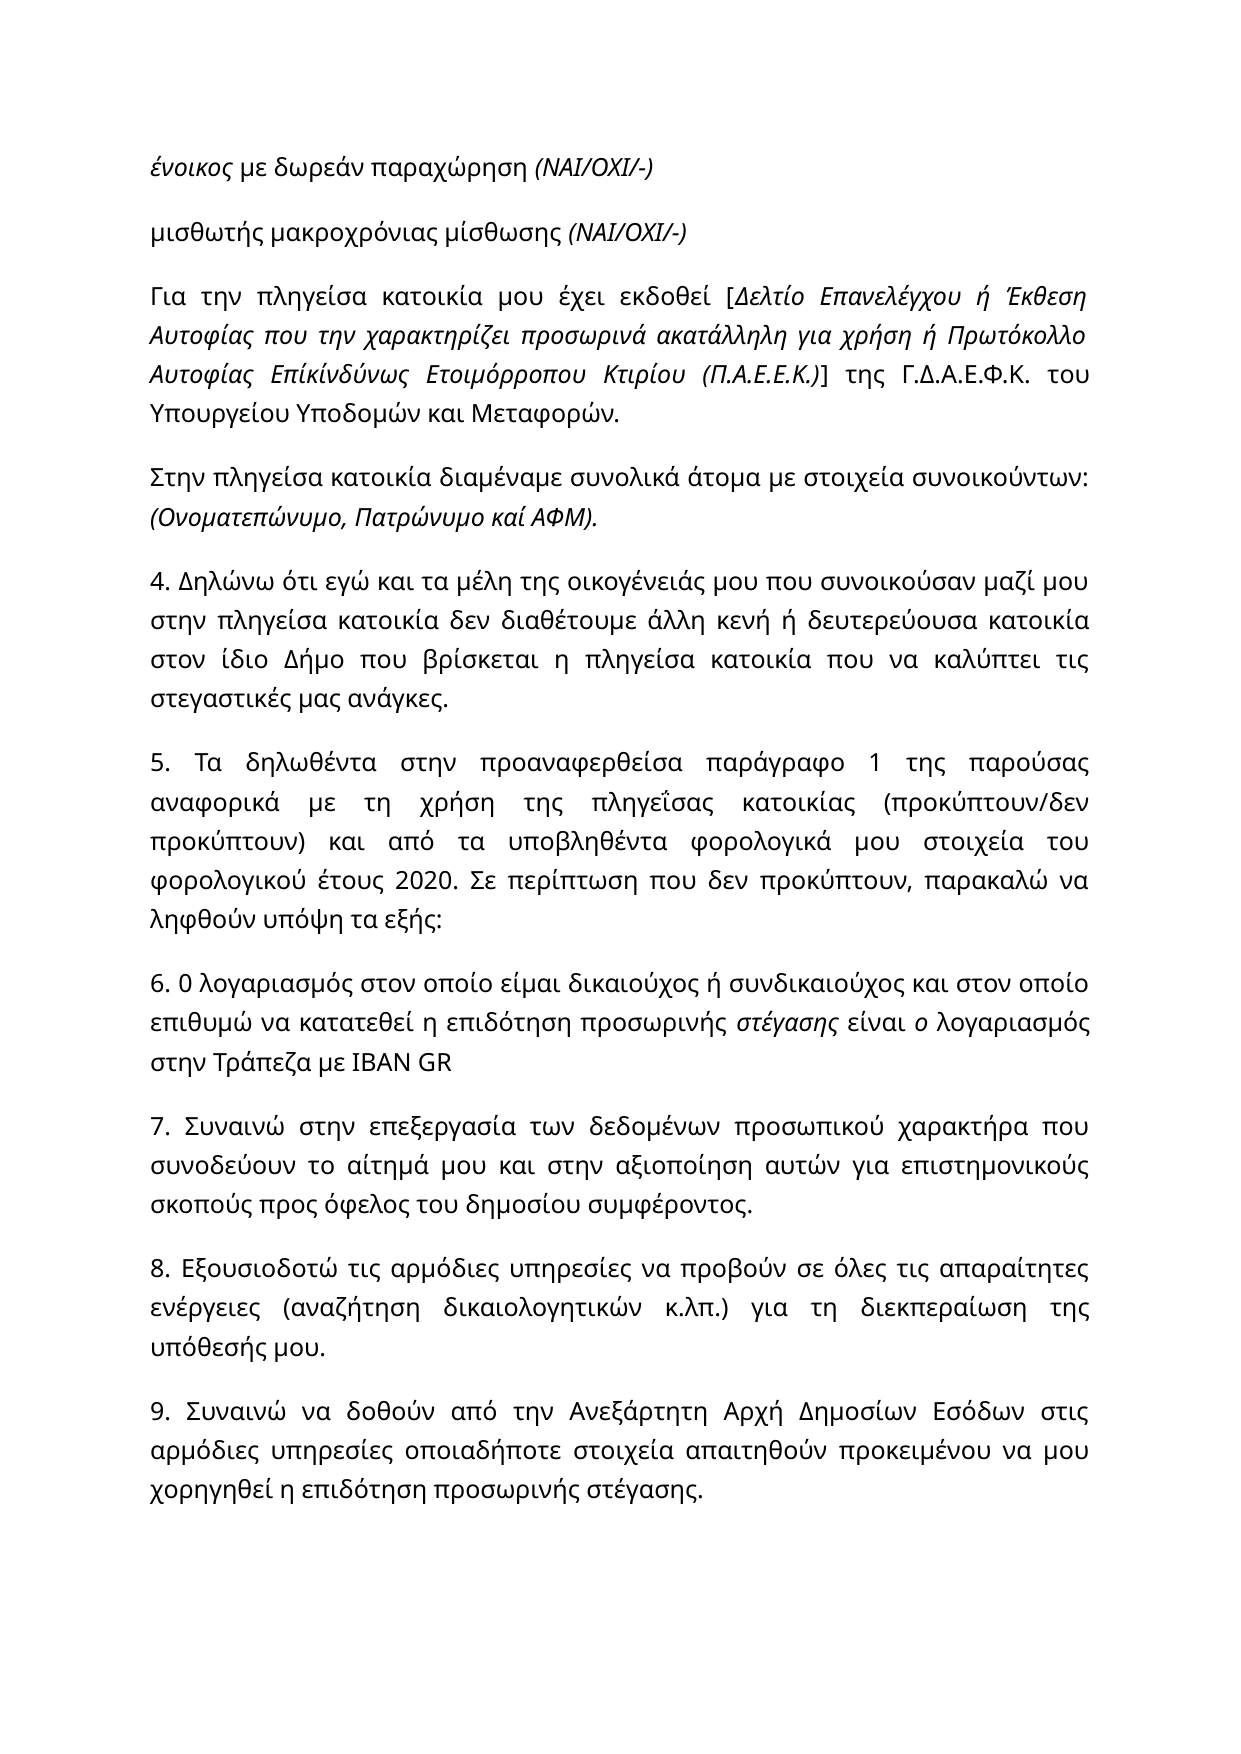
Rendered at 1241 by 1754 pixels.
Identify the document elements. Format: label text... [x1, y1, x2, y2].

text Για την πληγείσα κατοικία μου έχει εκδοθεί [Δελτίο Επανελέγχου ή Έκθεση Αυτοφίας που την χαρακτηρίζει προσωρινά ακατάλληλη για χρήση ή Πρωτόκολλο Αυτοφίας Επίκίνδύνως Ετοιμόρροπου Κτιρίου (Π.Α.Ε.Ε.Κ.)] της Γ.Δ.Α.Ε.Φ.Κ. του Υπουργείου Υποδομών και Μεταφορών. [150, 278, 1090, 430]
text Στην πληγείσα κατοικία διαμέναμε συνολικά άτομα με στοιχεία συνοικούντων: (Ονοματεπώνυμο, Πατρώνυμο καί ΑΦΜ). [150, 460, 1090, 533]
text 5. Τα δηλωθέντα στην προαναφερθείσα παράγραφο 1 της παρούσας αναφορικά με τη χρήση της πληγεΐσας κατοικίας (προκύπτουν/δεν προκύπτουν) και από τα υποβληθέντα φορολογικά μου στοιχεία του φορολογικού έτους 2020. Σε περίπτωση που δεν προκύπτουν, παρακαλώ να ληφθούν υπόψη τα εξής: [150, 745, 1090, 936]
text 8. Εξουσιοδοτώ τις αρμόδιες υπηρεσίες να προβούν σε όλες τις απαραίτητες ενέργειες (αναζήτηση δικαιολογητικών κ.λπ.) για τη διεκπεραίωση της υπόθεσής μου. [150, 1251, 1090, 1363]
text 6. 0 λογαριασμός στον οποίο είμαι δικαιούχος ή συνδικαιούχος και στον οποίο επιθυμώ να κατατεθεί η επιδότηση προσωρινής στέγασης είναι ο λογαριασμός στην Τράπεζα με IBAN GR [150, 966, 1090, 1078]
text 9. Συναινώ να δοθούν από την Ανεξάρτητη Αρχή Δημοσίων Εσόδων στις αρμόδιες υπηρεσίες οποιαδήποτε στοιχεία απαιτηθούν προκειμένου να μου χορηγηθεί η επιδότηση προσωρινής στέγασης. [150, 1393, 1090, 1506]
text 7. Συναινώ στην επεξεργασία των δεδομένων προσωπικού χαρακτήρα που συνοδεύουν το αίτημά μου και στην αξιοποίηση αυτών για επιστημονικούς σκοπούς προς όφελος του δημοσίου συμφέροντος. [150, 1108, 1090, 1221]
text μισθωτής μακροχρόνιας μίσθωσης (NAI/OXI/-) [150, 214, 1090, 248]
text 4. Δηλώνω ότι εγώ και τα μέλη της οικογένειάς μου που συνοικούσαν μαζί μου στην πληγείσα κατοικία δεν διαθέτουμε άλλη κενή ή δευτερεύουσα κατοικία στον ίδιο Δήμο που βρίσκεται η πληγείσα κατοικία που να καλύπτει τις στεγαστικές μας ανάγκες. [150, 563, 1090, 715]
text ένοικος με δωρεάν παραχώρηση (NAI/OXI/-) [150, 150, 1090, 184]
